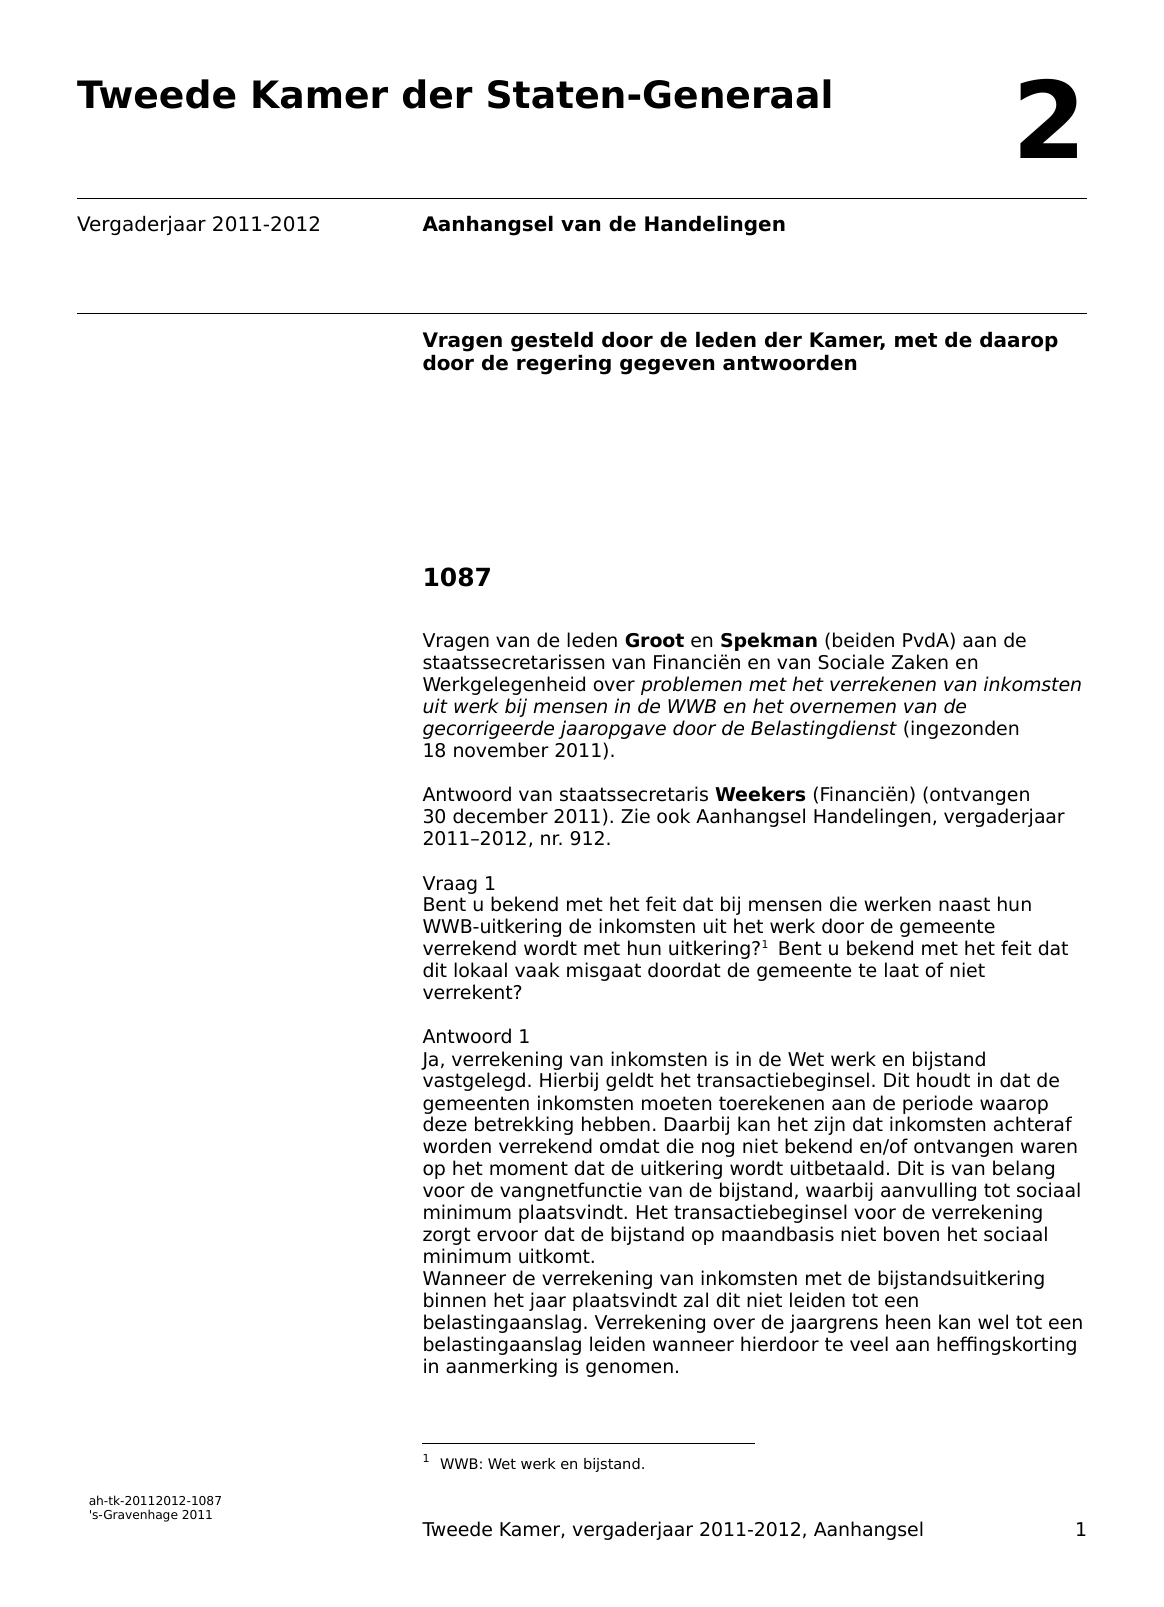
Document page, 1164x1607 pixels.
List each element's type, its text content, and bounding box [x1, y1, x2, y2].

text Antwoord 1 [422, 1026, 1087, 1048]
table_cell Vergaderjaar 2011-2012 [77, 199, 422, 313]
text Vraag 1 [422, 872, 1087, 894]
text 1087 [422, 563, 1087, 592]
table_cell Vragen gesteld door de leden der Kamer, met de daarop door de regering gegeven antwoorden [422, 314, 1087, 375]
text WWB: Wet werk en bijstand. [422, 1452, 1087, 1474]
table_cell Aanhangsel van de Handelingen [422, 199, 1087, 313]
table_header Tweede Kamer der Staten-Generaal [77, 59, 886, 198]
text Antwoord van staatssecretaris Weekers (Financiën) (ontvangen 30 december 2011). Zie ook Aanhangsel Handelingen, vergaderjaar 2011–2012, nr. 912. [422, 784, 1087, 850]
table_header 2 [886, 59, 1087, 198]
text 's-Gravenhage 2011 [88, 1508, 323, 1522]
text Vragen van de leden Groot en Spekman (beiden PvdA) aan de staatssecretarissen van Financiën en van Sociale Zaken en Werkgelegenheid over problemen met het verrekenen van inkomsten uit werk bij mensen in de WWB en het overnemen van de gecorrigeerde jaaropgave door de Belastingdienst (ingezonden 18 november 2011). [422, 630, 1087, 762]
text Wanneer de verrekening van inkomsten met de bijstandsuitkering binnen het jaar plaatsvindt zal dit niet leiden tot een belastingaanslag. Verrekening over de jaargrens heen kan wel tot een belastingaanslag leiden wanneer hierdoor te veel aan heffingskorting in aanmerking is genomen. [422, 1268, 1087, 1378]
text Ja, verrekening van inkomsten is in de Wet werk en bijstand vastgelegd. Hierbij geldt het transactiebeginsel. Dit houdt in dat de gemeenten inkomsten moeten toerekenen aan de periode waarop deze betrekking hebben. Daarbij kan het zijn dat inkomsten achteraf worden verrekend omdat die nog niet bekend en/of ontvangen waren op het moment dat de uitkering wordt uitbetaald. Dit is van belang voor de vangnetfunctie van de bijstand, waarbij aanvulling tot sociaal minimum plaatsvindt. Het transactiebeginsel voor de verrekening zorgt ervoor dat de bijstand op maandbasis niet boven het sociaal minimum uitkomt. [422, 1048, 1087, 1268]
table_cell [77, 314, 422, 375]
text Bent u bekend met het feit dat bij mensen die werken naast hun WWB-uitkering de inkomsten uit het werk door de gemeente verrekend wordt met hun uitkering? Bent u bekend met het feit dat dit lokaal vaak misgaat doordat de gemeente te laat of niet verrekent? [422, 894, 1087, 1004]
text ah-tk-20112012-1087 [88, 1494, 323, 1508]
